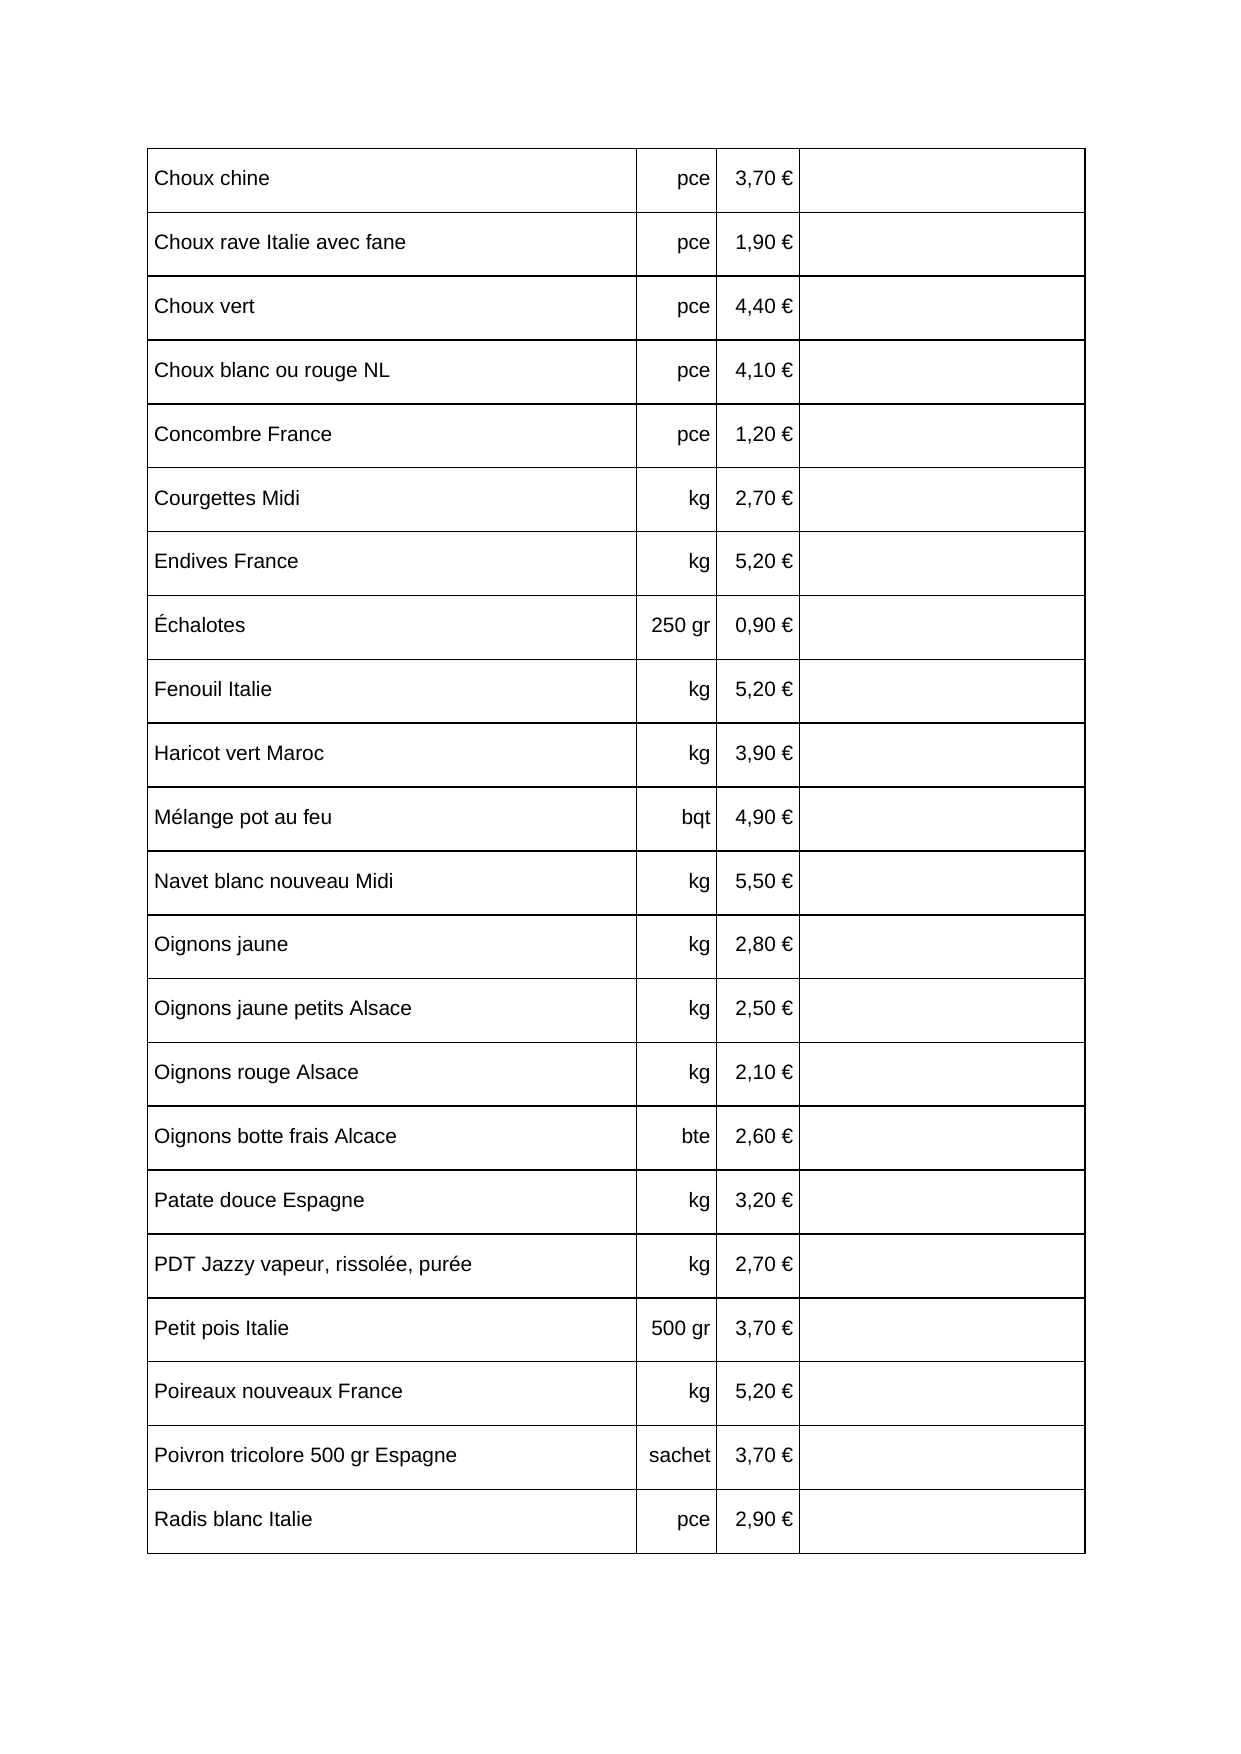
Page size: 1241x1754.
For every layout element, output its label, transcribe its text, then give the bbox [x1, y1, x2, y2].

table_cell 2,10 € [717, 1043, 799, 1105]
table_cell Oignons rouge Alsace [148, 1043, 636, 1105]
table_cell pce [637, 149, 716, 211]
table_cell [800, 341, 1084, 403]
table_cell Choux chine [148, 149, 636, 211]
table_cell 4,10 € [717, 341, 799, 403]
table_cell 5,20 € [717, 532, 799, 594]
table_cell 3,70 € [717, 1426, 799, 1488]
table_cell 1,90 € [717, 213, 799, 275]
table_cell kg [637, 852, 716, 914]
table_cell [800, 277, 1084, 339]
table_cell [800, 788, 1084, 850]
table_cell kg [637, 660, 716, 722]
table_cell Échalotes [148, 596, 636, 658]
table_cell [800, 405, 1084, 467]
table_cell [800, 1043, 1084, 1105]
table_cell 5,50 € [717, 852, 799, 914]
table_cell 3,20 € [717, 1171, 799, 1233]
table_cell Mélange pot au feu [148, 788, 636, 850]
table_cell [800, 660, 1084, 722]
table_cell [800, 979, 1084, 1042]
table_cell Radis blanc Italie [148, 1490, 636, 1552]
table_cell Oignons jaune [148, 916, 636, 978]
table_cell [800, 468, 1084, 531]
table_cell kg [637, 1171, 716, 1233]
table_cell [800, 1235, 1084, 1297]
table_cell Courgettes Midi [148, 468, 636, 531]
table_cell Navet blanc nouveau Midi [148, 852, 636, 914]
table_cell kg [637, 1362, 716, 1425]
table_cell kg [637, 468, 716, 531]
table_cell 2,50 € [717, 979, 799, 1042]
table_cell kg [637, 724, 716, 786]
table_cell 1,20 € [717, 405, 799, 467]
table_cell Haricot vert Maroc [148, 724, 636, 786]
table_cell [800, 916, 1084, 978]
table_cell [800, 213, 1084, 275]
table_cell [800, 1362, 1084, 1425]
table_cell Oignons botte frais Alcace [148, 1107, 636, 1169]
table_cell [800, 1107, 1084, 1169]
table_cell 2,60 € [717, 1107, 799, 1169]
table_cell 5,20 € [717, 660, 799, 722]
table_cell pce [637, 405, 716, 467]
table_cell kg [637, 979, 716, 1042]
table_cell kg [637, 916, 716, 978]
table_cell kg [637, 532, 716, 594]
table_cell 3,70 € [717, 149, 799, 211]
table_cell 5,20 € [717, 1362, 799, 1425]
table_cell PDT Jazzy vapeur, rissolée, purée [148, 1235, 636, 1297]
table_cell 2,80 € [717, 916, 799, 978]
table_cell pce [637, 1490, 716, 1552]
table_cell 500 gr [637, 1299, 716, 1361]
table_cell pce [637, 341, 716, 403]
table_cell 2,90 € [717, 1490, 799, 1552]
table_cell Poivron tricolore 500 gr Espagne [148, 1426, 636, 1488]
table_cell Oignons jaune petits Alsace [148, 979, 636, 1042]
table_cell 3,70 € [717, 1299, 799, 1361]
table_cell [800, 1490, 1084, 1552]
table_cell Petit pois Italie [148, 1299, 636, 1361]
table_cell Choux blanc ou rouge NL [148, 341, 636, 403]
table_cell Poireaux nouveaux France [148, 1362, 636, 1425]
table_cell Fenouil Italie [148, 660, 636, 722]
table_cell sachet [637, 1426, 716, 1488]
table_cell 250 gr [637, 596, 716, 658]
table_cell [800, 1426, 1084, 1488]
table_cell [800, 724, 1084, 786]
table_cell bqt [637, 788, 716, 850]
table_cell 3,90 € [717, 724, 799, 786]
table_cell [800, 149, 1084, 211]
table_cell pce [637, 213, 716, 275]
table_cell pce [637, 277, 716, 339]
table_cell Choux vert [148, 277, 636, 339]
table_cell 0,90 € [717, 596, 799, 658]
table_cell 4,90 € [717, 788, 799, 850]
table_cell 2,70 € [717, 1235, 799, 1297]
table_cell [800, 1171, 1084, 1233]
table_cell [800, 596, 1084, 658]
table_cell [800, 852, 1084, 914]
table_cell 2,70 € [717, 468, 799, 531]
table_cell bte [637, 1107, 716, 1169]
table_cell kg [637, 1043, 716, 1105]
table_cell Patate douce Espagne [148, 1171, 636, 1233]
table_cell 4,40 € [717, 277, 799, 339]
table_cell [800, 1299, 1084, 1361]
table_cell [800, 532, 1084, 594]
table_cell Choux rave Italie avec fane [148, 213, 636, 275]
table_cell Endives France [148, 532, 636, 594]
table_cell Concombre France [148, 405, 636, 467]
table_cell kg [637, 1235, 716, 1297]
